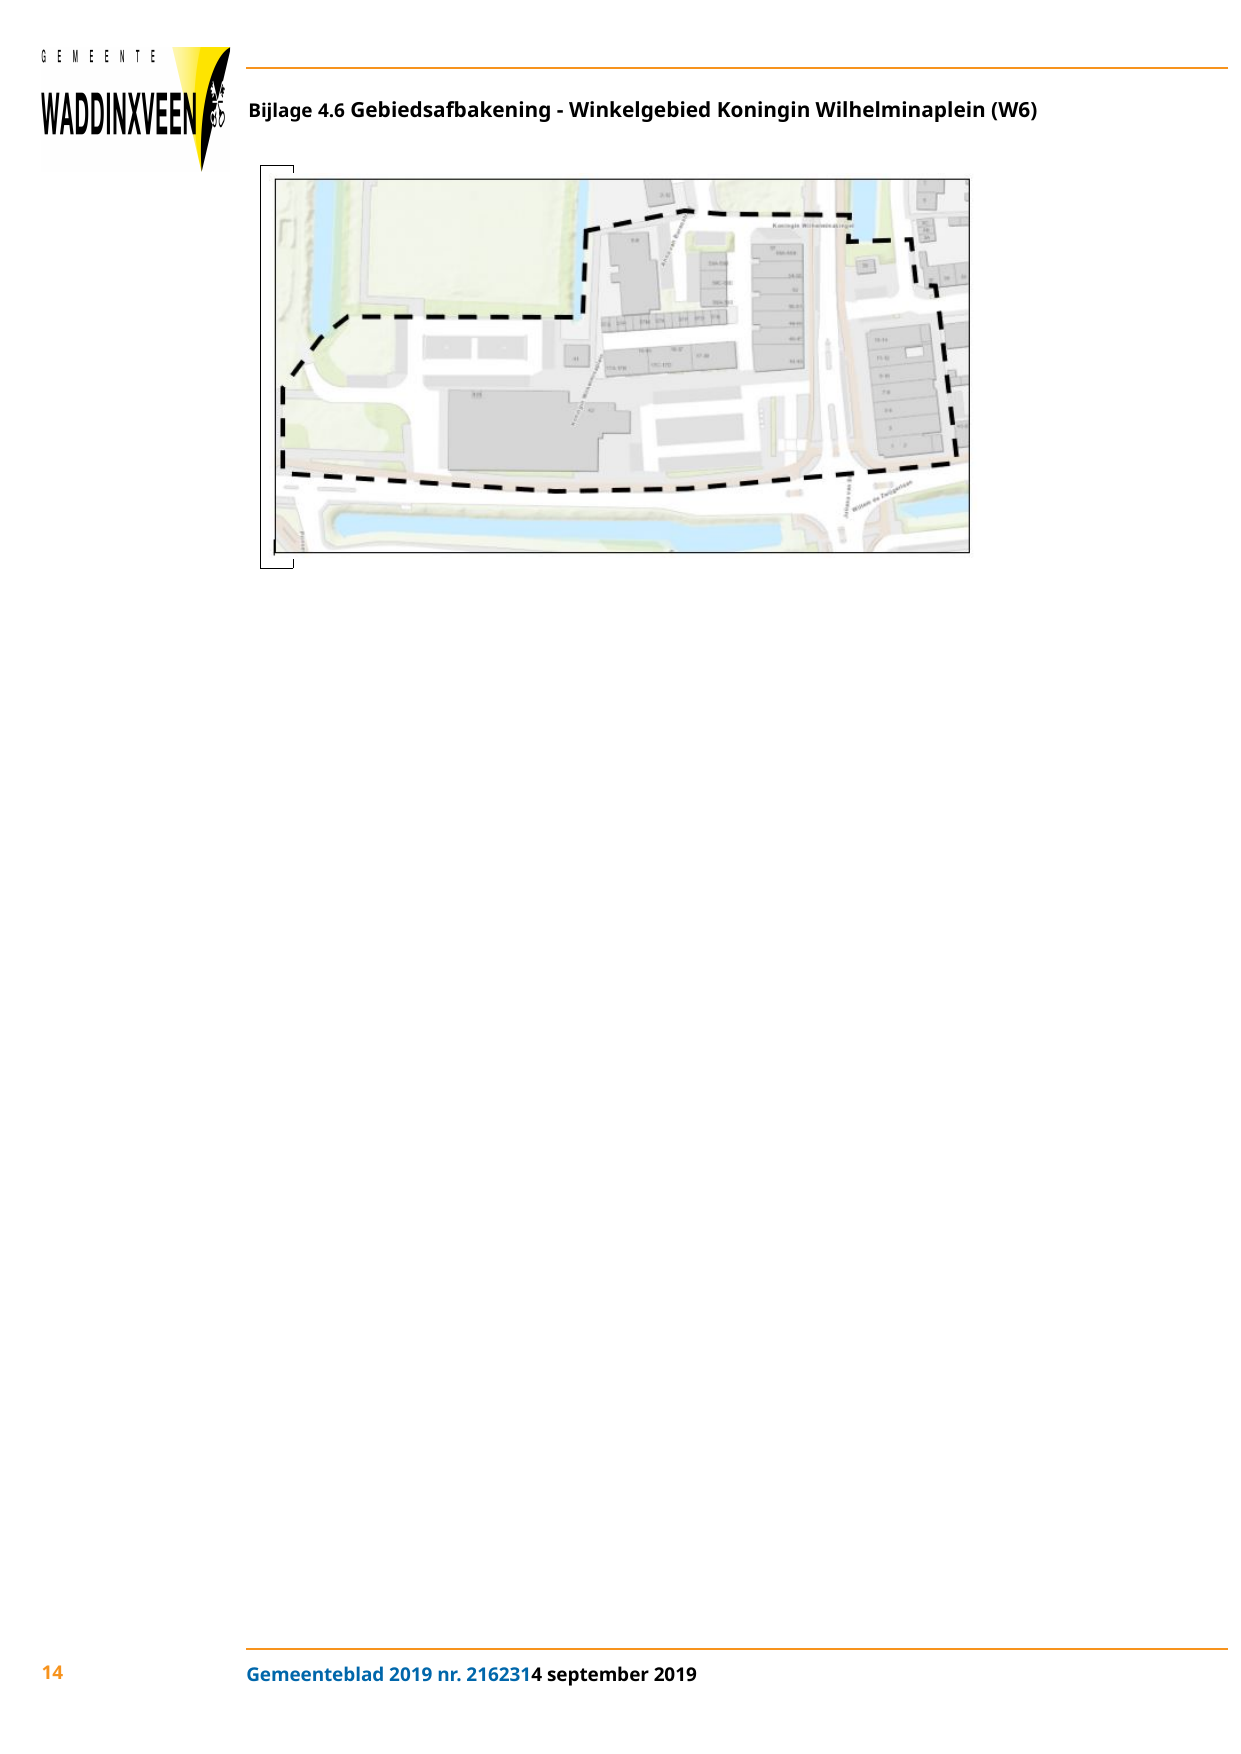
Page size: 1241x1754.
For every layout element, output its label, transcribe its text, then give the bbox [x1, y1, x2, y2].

picture [268, 173, 978, 559]
picture [41, 47, 231, 172]
text Bijlage 4.6 Gebiedsafbakening - Winkelgebied Koningin Wilhelminaplein (W6) [248, 95, 1152, 123]
